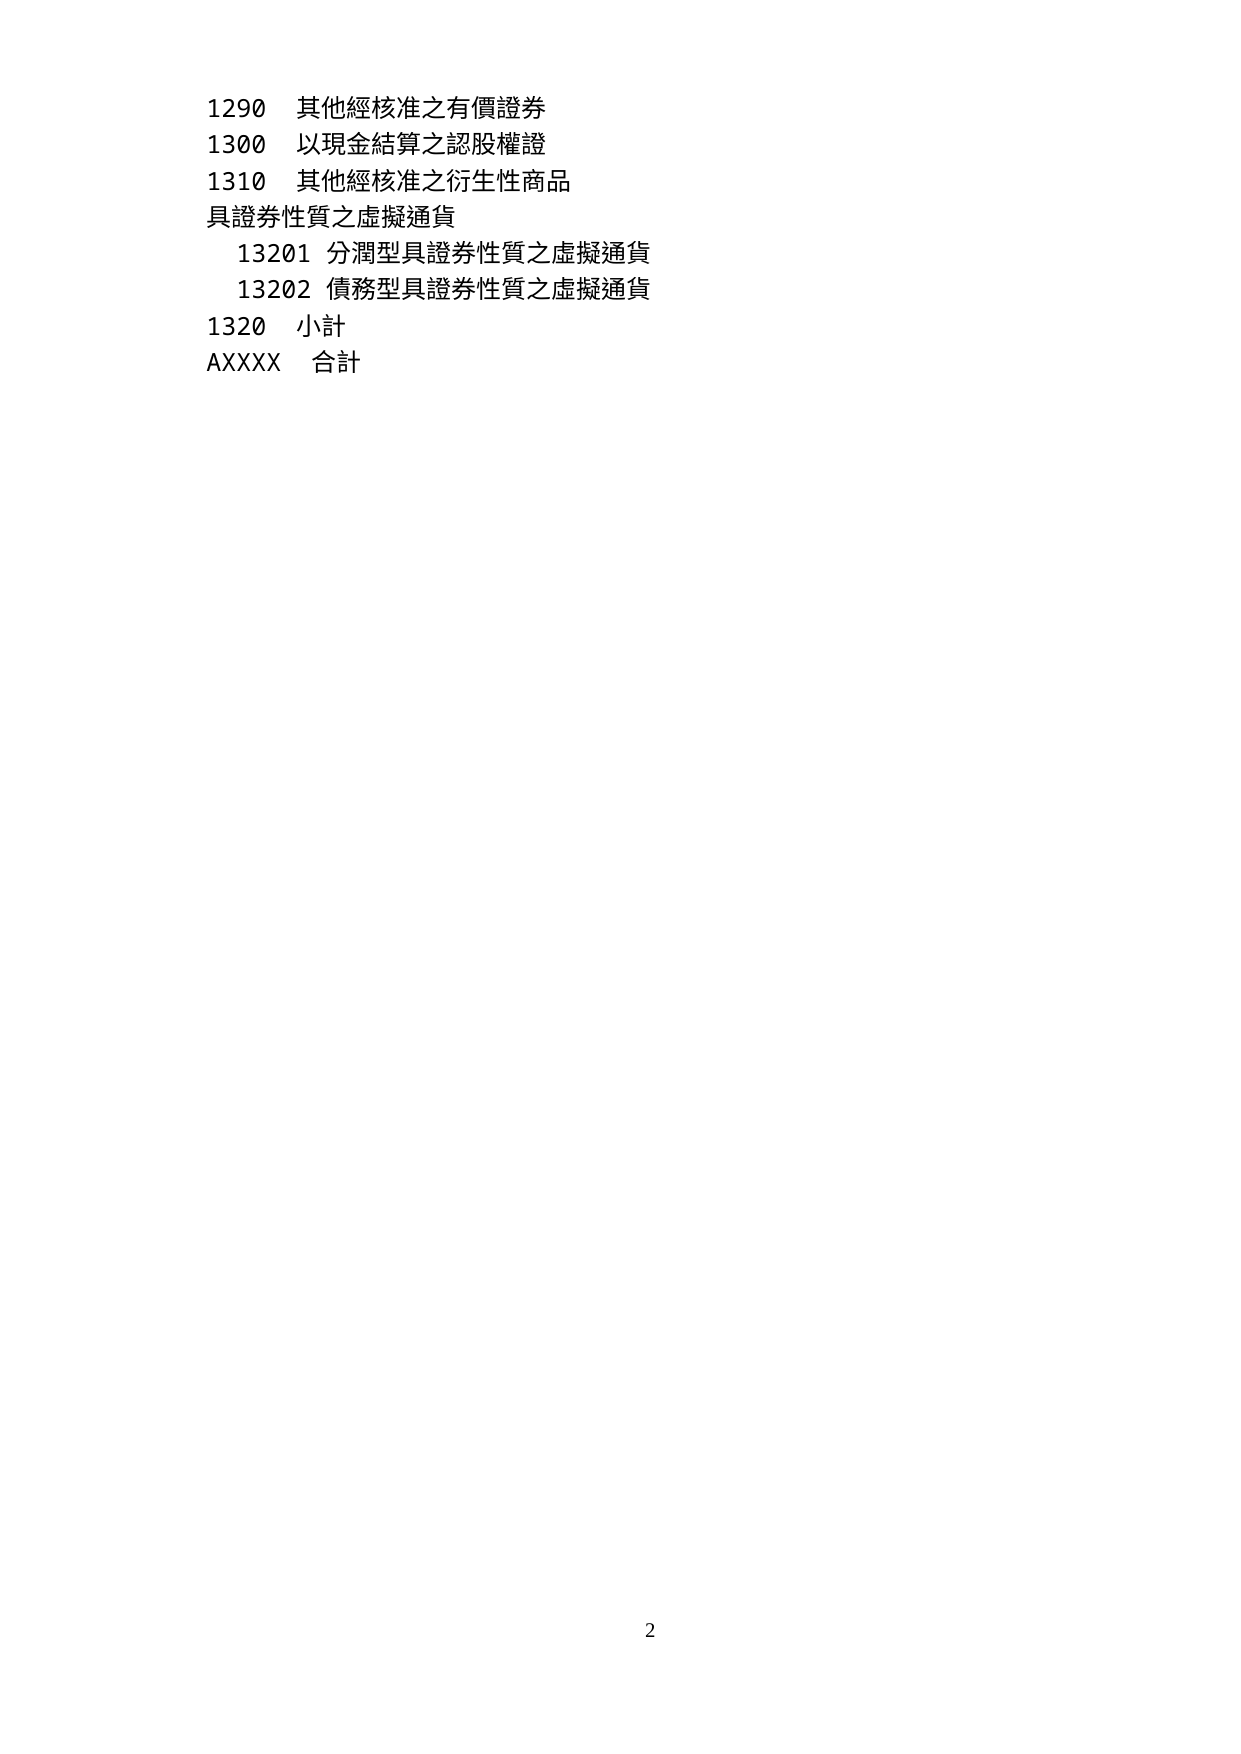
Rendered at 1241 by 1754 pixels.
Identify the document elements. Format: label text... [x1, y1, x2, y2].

text 1300 以現金結算之認股權證 [187, 125, 1217, 161]
text 13201 分潤型具證券性質之虛擬通貨 [187, 234, 1217, 270]
text 1310 其他經核准之衍生性商品 [187, 161, 1217, 197]
text 1320 小計 [187, 306, 1217, 342]
text AXXXX 合計 [187, 342, 1217, 379]
text 具證券性質之虛擬通貨 [187, 197, 1217, 234]
text 1290 其他經核准之有價證券 [187, 89, 1217, 125]
text 13202 債務型具證券性質之虛擬通貨 [187, 270, 1217, 306]
